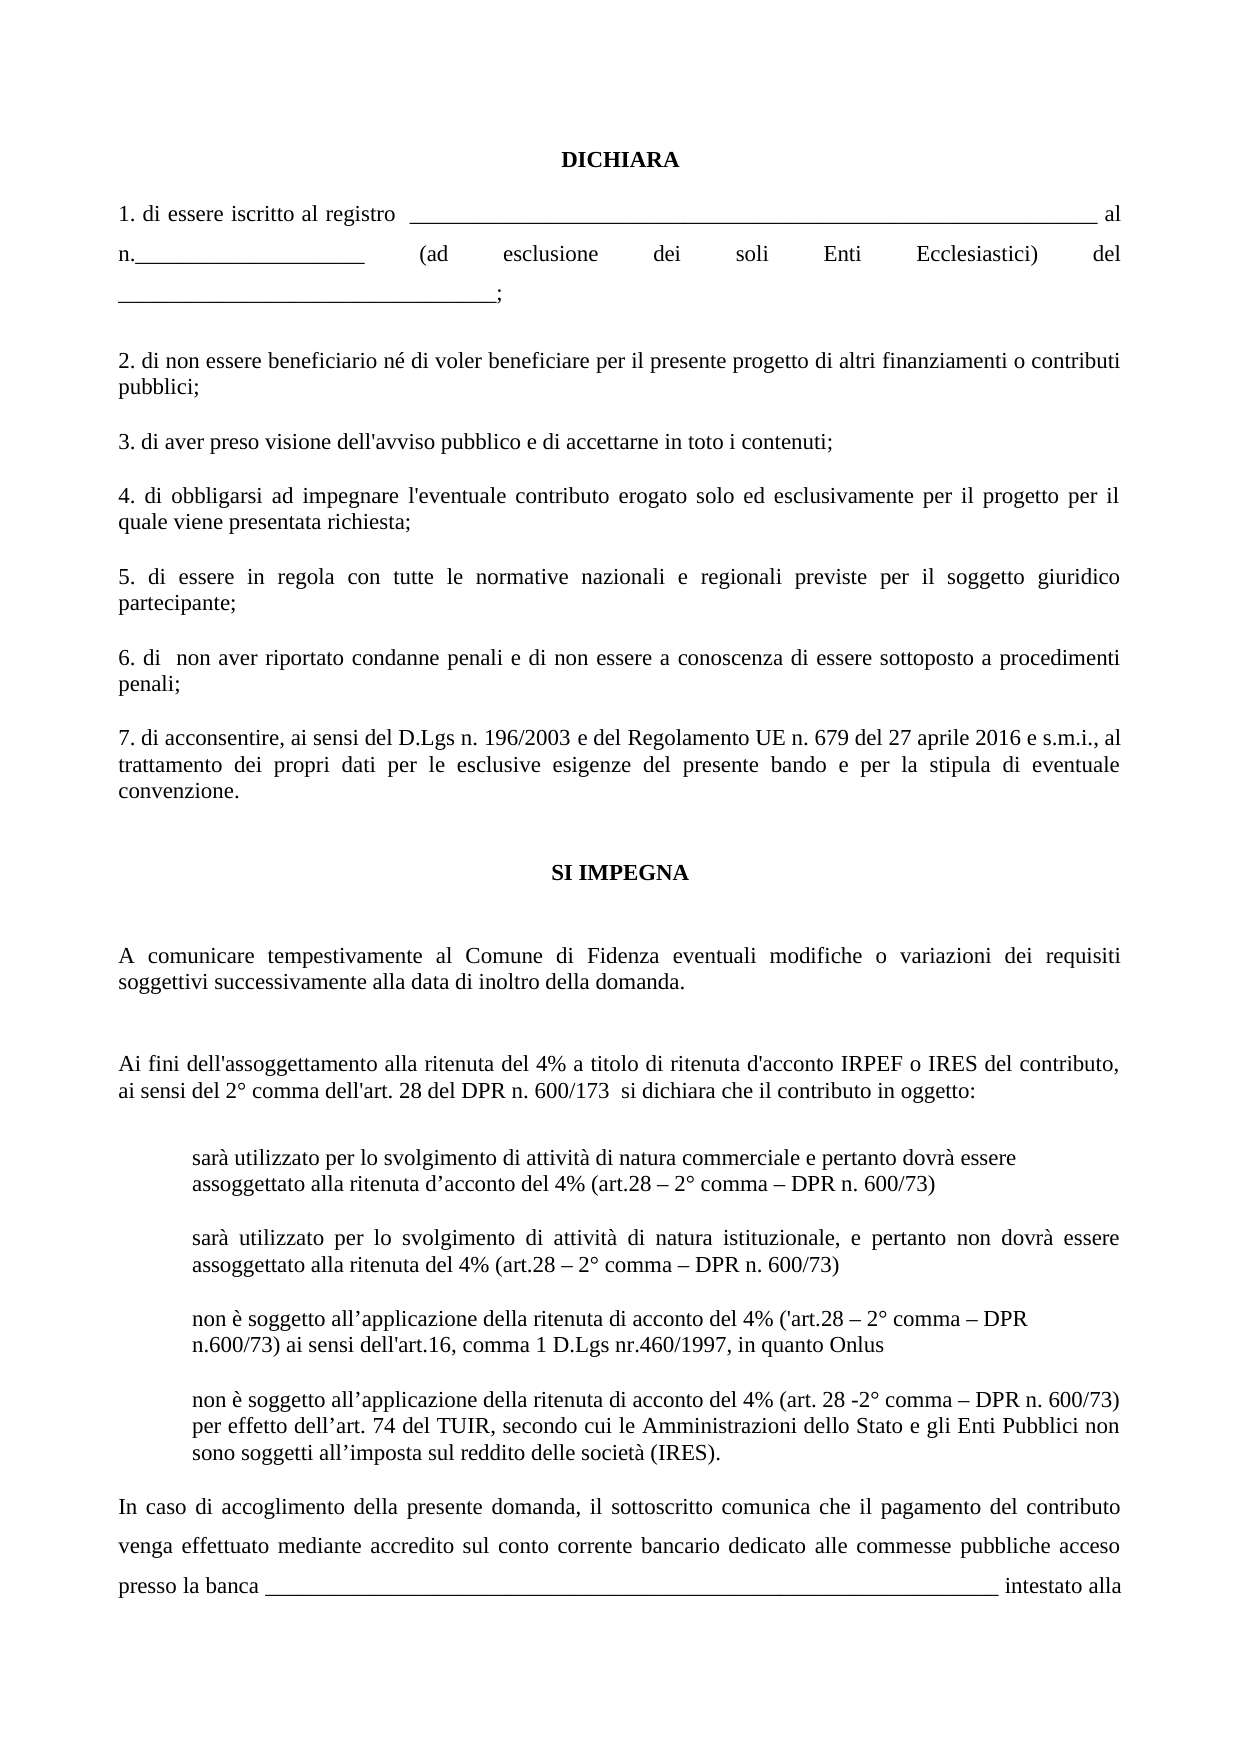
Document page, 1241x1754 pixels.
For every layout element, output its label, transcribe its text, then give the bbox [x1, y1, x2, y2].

text In caso di accoglimento della presente domanda, il sottoscritto comunica che il pagamento del contributo venga effettuato mediante accredito sul conto corrente bancario dedicato alle commesse pubbliche acceso presso la banca ________________________________________________________________ intestato alla [118, 1493, 1122, 1598]
text 1. di essere iscritto al registro ____________________________________________________________ al n.____________________ (ad esclusione dei soli Enti Ecclesiastici) del _________________________________; [118, 201, 1122, 306]
text 5. di essere in regola con tutte le normative nazionali e regionali previste per il soggetto giuridico partecipante; [118, 563, 1122, 616]
text sarà utilizzato per lo svolgimento di attività di natura istituzionale, e pertanto non dovrà essere assoggettato alla ritenuta del 4% (art.28 – 2° comma – DPR n. 600/73) [192, 1224, 1122, 1277]
text 6. di non aver riportato condanne penali e di non essere a conoscenza di essere sottoposto a procedimenti penali; [118, 643, 1122, 696]
text sarà utilizzato per lo svolgimento di attività di natura commerciale e pertanto dovrà essere assoggettato alla ritenuta d’acconto del 4% (art.28 – 2° comma – DPR n. 600/73) [192, 1144, 1122, 1196]
text SI IMPEGNA [118, 859, 1122, 886]
text non è soggetto all’applicazione della ritenuta di acconto del 4% ('art.28 – 2° comma – DPR n.600/73) ai sensi dell'art.16, comma 1 D.Lgs nr.460/1997, in quanto Onlus [192, 1305, 1122, 1358]
text 2. di non essere beneficiario né di voler beneficiare per il presente progetto di altri finanziamenti o contributi pubblici; [118, 347, 1122, 400]
text A comunicare tempestivamente al Comune di Fidenza eventuali modifiche o variazioni dei requisiti soggettivi successivamente alla data di inoltro della domanda. [118, 942, 1122, 994]
text 4. di obbligarsi ad impegnare l'eventuale contributo erogato solo ed esclusivamente per il progetto per il quale viene presentata richiesta; [118, 482, 1122, 535]
text non è soggetto all’applicazione della ritenuta di acconto del 4% (art. 28 -2° comma – DPR n. 600/73) per effetto dell’art. 74 del TUIR, secondo cui le Amministrazioni dello Stato e gli Enti Pubblici non sono soggetti all’imposta sul reddito delle società (IRES). [192, 1386, 1122, 1465]
text Ai fini dell'assoggettamento alla ritenuta del 4% a titolo di ritenuta d'acconto IRPEF o IRES del contributo, ai sensi del 2° comma dell'art. 28 del DPR n. 600/173 si dichiara che il contributo in oggetto: [118, 1051, 1122, 1103]
text 3. di aver preso visione dell'avviso pubblico e di accettarne in toto i contenuti; [118, 428, 1122, 454]
text 7. di acconsentire, ai sensi del D.Lgs n. 196/2003 e del Regolamento UE n. 679 del 27 aprile 2016 e s.m.i., al trattamento dei propri dati per le esclusive esigenze del presente bando e per la stipula di eventuale convenzione. [118, 724, 1122, 803]
text DICHIARA [118, 146, 1122, 172]
